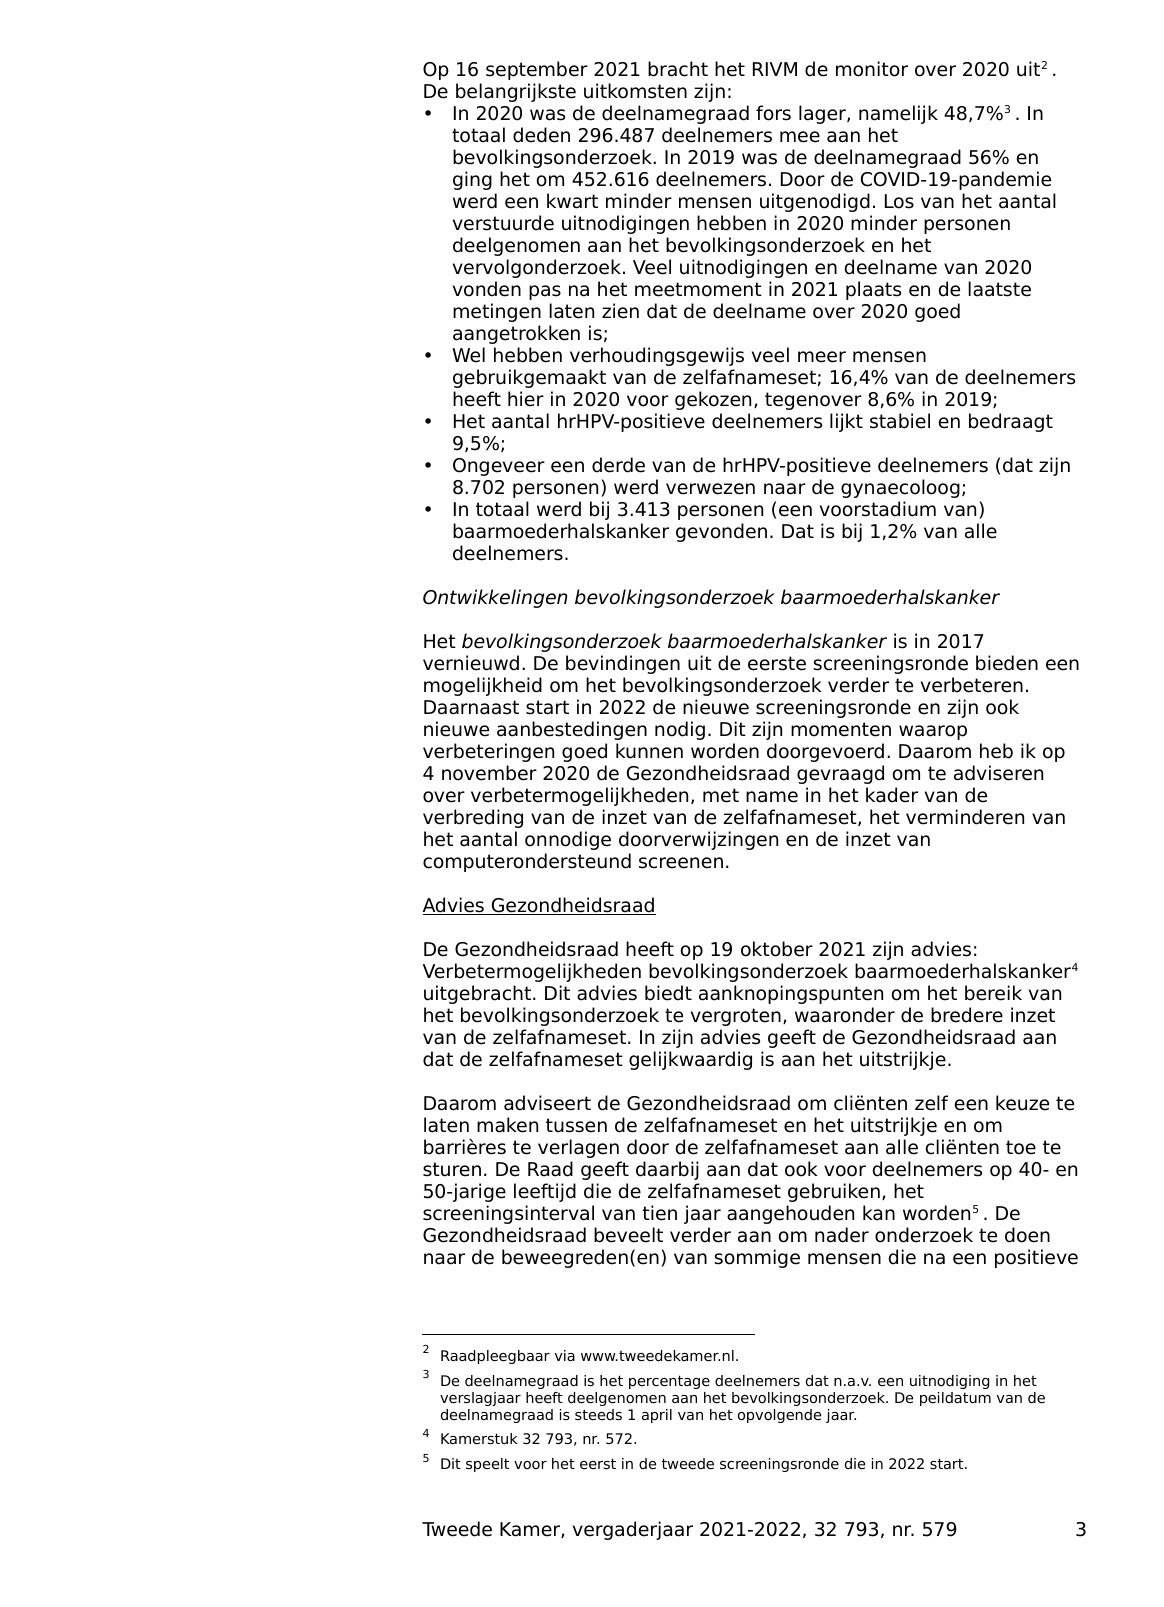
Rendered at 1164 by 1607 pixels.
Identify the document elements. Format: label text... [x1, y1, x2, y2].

text Kamerstuk 32 793, nr. 572. [422, 1427, 1087, 1449]
text Dit speelt voor het eerst in de tweede screeningsronde die in 2022 start. [422, 1452, 1087, 1474]
text Raadpleegbaar via www.tweedekamer.nl. [422, 1343, 1087, 1366]
subtitle Ontwikkelingen bevolkingsonderzoek baarmoederhalskanker [422, 587, 1087, 609]
text • In totaal werd bij 3.413 personen (een voorstadium van) baarmoederhalskanker gevonden. Dat is bij 1,2% van alle deelnemers. [422, 499, 1087, 564]
text • Wel hebben verhoudingsgewijs veel meer mensen gebruikgemaakt van de zelfafnameset; 16,4% van de deelnemers heeft hier in 2020 voor gekozen, tegenover 8,6% in 2019; [422, 345, 1087, 411]
text De Gezondheidsraad heeft op 19 oktober 2021 zijn advies: Verbetermogelijkheden bevolkingsonderzoek baarmoederhalskanker uitgebracht. Dit advies biedt aanknopingspunten om het bereik van het bevolkingsonderzoek te vergroten, waaronder de bredere inzet van de zelfafnameset. In zijn advies geeft de Gezondheidsraad aan dat de zelfafnameset gelijkwaardig is aan het uitstrijkje. [422, 939, 1087, 1071]
text Op 16 september 2021 bracht het RIVM de monitor over 2020 uit. De belangrijkste uitkomsten zijn: [422, 59, 1087, 103]
subtitle Advies Gezondheidsraad [422, 895, 1087, 917]
text • In 2020 was de deelnamegraad fors lager, namelijk 48,7%. In totaal deden 296.487 deelnemers mee aan het bevolkingsonderzoek. In 2019 was de deelnamegraad 56% en ging het om 452.616 deelnemers. Door de COVID-19-pandemie werd een kwart minder mensen uitgenodigd. Los van het aantal verstuurde uitnodigingen hebben in 2020 minder personen deelgenomen aan het bevolkingsonderzoek en het vervolgonderzoek. Veel uitnodigingen en deelname van 2020 vonden pas na het meetmoment in 2021 plaats en de laatste metingen laten zien dat de deelname over 2020 goed aangetrokken is; [422, 103, 1087, 345]
text • Het aantal hrHPV-positieve deelnemers lijkt stabiel en bedraagt 9,5%; [422, 411, 1087, 455]
text De deelnamegraad is het percentage deelnemers dat n.a.v. een uitnodiging in het verslagjaar heeft deelgenomen aan het bevolkingsonderzoek. De peildatum van de deelnamegraad is steeds 1 april van het opvolgende jaar. [422, 1368, 1087, 1424]
text Daarom adviseert de Gezondheidsraad om cliënten zelf een keuze te laten maken tussen de zelfafnameset en het uitstrijkje en om barrières te verlagen door de zelfafnameset aan alle cliënten toe te sturen. De Raad geeft daarbij aan dat ook voor deelnemers op 40- en 50-jarige leeftijd die de zelfafnameset gebruiken, het screeningsinterval van tien jaar aangehouden kan worden. De Gezondheidsraad beveelt verder aan om nader onderzoek te doen naar de beweegreden(en) van sommige mensen die na een positieve [422, 1093, 1087, 1269]
text Het bevolkingsonderzoek baarmoederhalskanker is in 2017 vernieuwd. De bevindingen uit de eerste screeningsronde bieden een mogelijkheid om het bevolkingsonderzoek verder te verbeteren. Daarnaast start in 2022 de nieuwe screeningsronde en zijn ook nieuwe aanbestedingen nodig. Dit zijn momenten waarop verbeteringen goed kunnen worden doorgevoerd. Daarom heb ik op 4 november 2020 de Gezondheidsraad gevraagd om te adviseren over verbetermogelijkheden, met name in het kader van de verbreding van de inzet van de zelfafnameset, het verminderen van het aantal onnodige doorverwijzingen en de inzet van computerondersteund screenen. [422, 631, 1087, 873]
text • Ongeveer een derde van de hrHPV-positieve deelnemers (dat zijn 8.702 personen) werd verwezen naar de gynaecoloog; [422, 455, 1087, 499]
